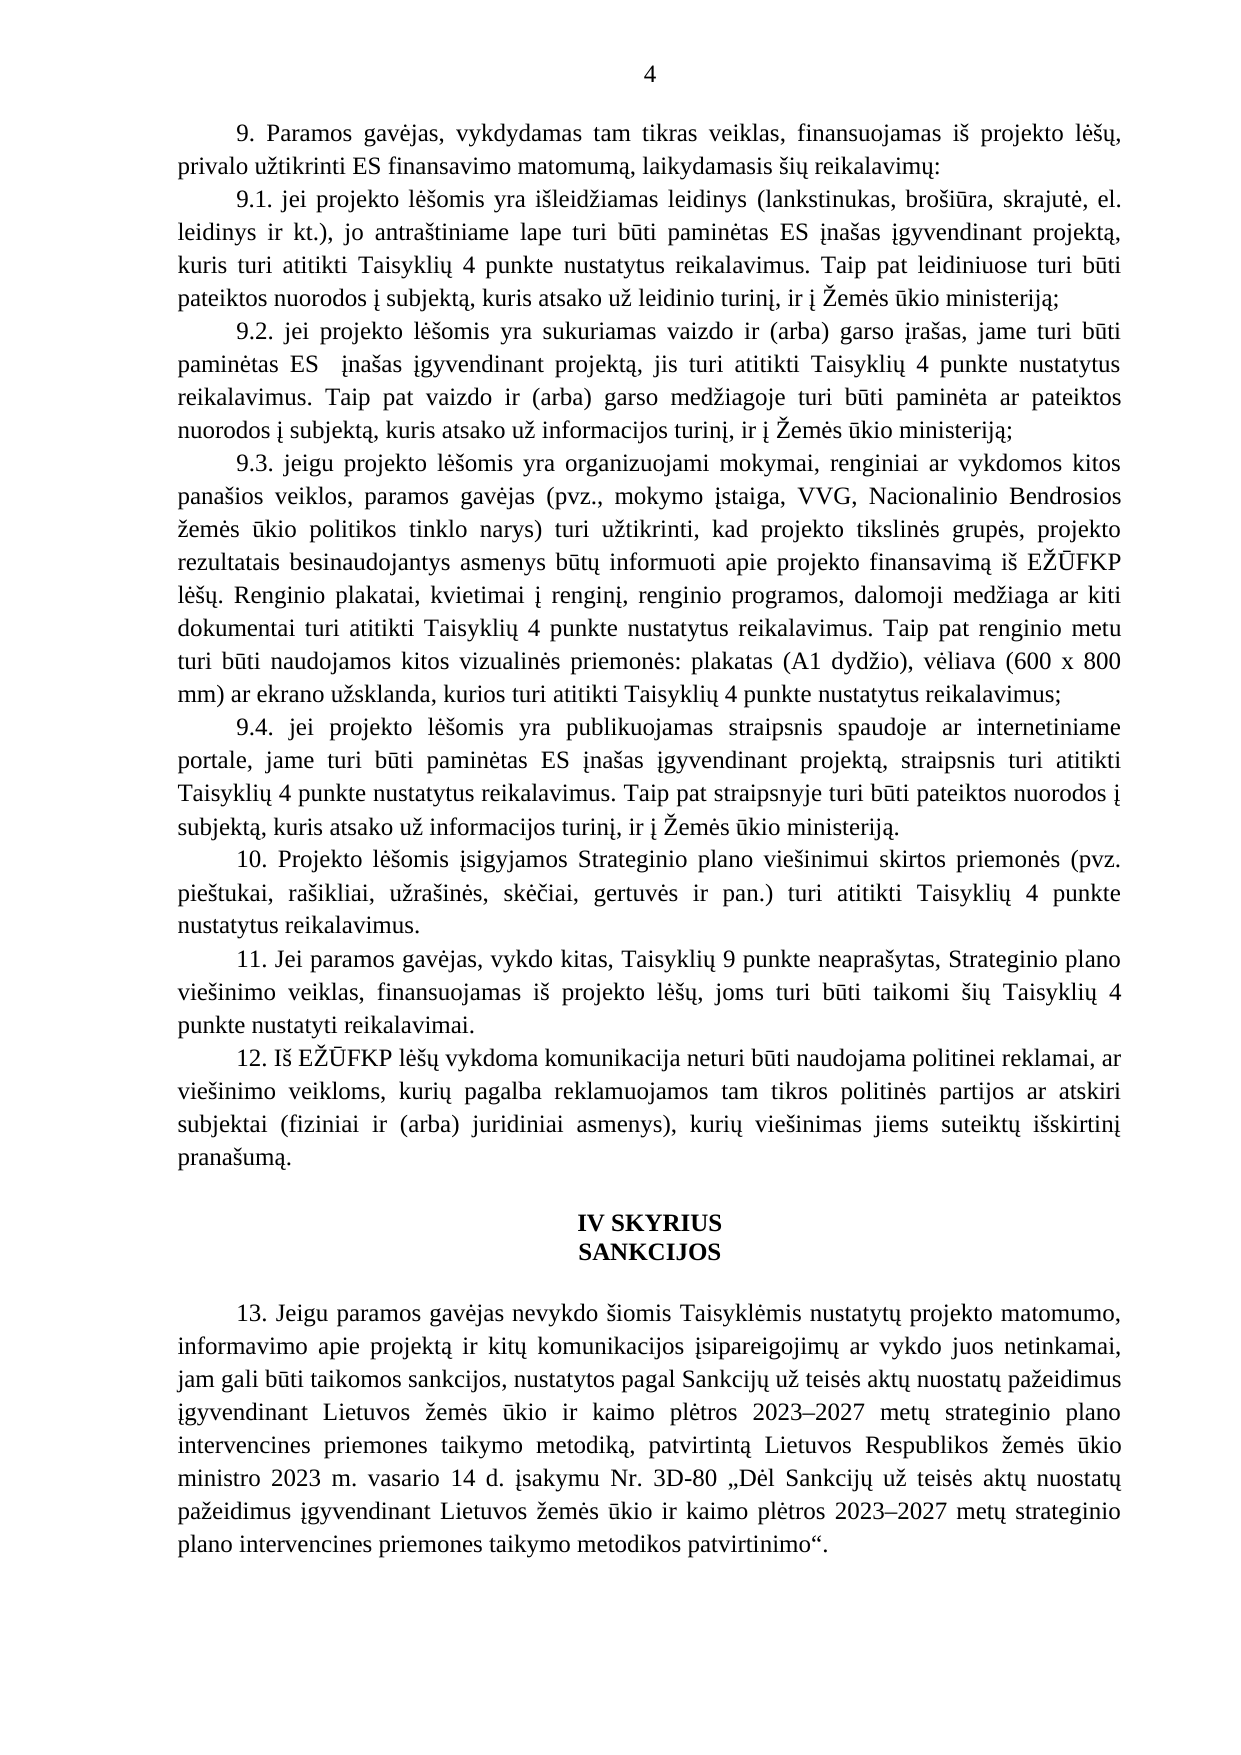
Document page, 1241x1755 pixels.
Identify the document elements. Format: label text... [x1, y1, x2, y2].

text 9.2. jei projekto lėšomis yra sukuriamas vaizdo ir (arba) garso įrašas, jame turi būti paminėtas ES įnašas įgyvendinant projektą, jis turi atitikti Taisyklių 4 punkte nustatytus reikalavimus. Taip pat vaizdo ir (arba) garso medžiagoje turi būti paminėta ar pateiktos nuorodos į subjektą, kuris atsako už informacijos turinį, ir į Žemės ūkio ministeriją; [177, 316, 1122, 444]
text IV SKYRIUS [177, 1208, 1122, 1237]
text 12. Iš EŽŪFKP lėšų vykdoma komunikacija neturi būti naudojama politinei reklamai, ar viešinimo veikloms, kurių pagalba reklamuojamos tam tikros politinės partijos ar atskiri subjektai (fiziniai ir (arba) juridiniai asmenys), kurių viešinimas jiems suteiktų išskirtinį pranašumą. [177, 1043, 1122, 1171]
text SANKCIJOS [177, 1237, 1122, 1265]
text 13. Jeigu paramos gavėjas nevykdo šiomis Taisyklėmis nustatytų projekto matomumo, informavimo apie projektą ir kitų komunikacijos įsipareigojimų ar vykdo juos netinkamai, jam gali būti taikomos sankcijos, nustatytos pagal Sankcijų už teisės aktų nuostatų pažeidimus įgyvendinant Lietuvos žemės ūkio ir kaimo plėtros 2023–2027 metų strateginio plano intervencines priemones taikymo metodiką, patvirtintą Lietuvos Respublikos žemės ūkio ministro 2023 m. vasario 14 d. įsakymu Nr. 3D-80 „Dėl Sankcijų už teisės aktų nuostatų pažeidimus įgyvendinant Lietuvos žemės ūkio ir kaimo plėtros 2023–2027 metų strateginio plano intervencines priemones taikymo metodikos patvirtinimo“. [177, 1298, 1122, 1558]
text 9.1. jei projekto lėšomis yra išleidžiamas leidinys (lankstinukas, brošiūra, skrajutė, el. leidinys ir kt.), jo antraštiniame lape turi būti paminėtas ES įnašas įgyvendinant projektą, kuris turi atitikti Taisyklių 4 punkte nustatytus reikalavimus. Taip pat leidiniuose turi būti pateiktos nuorodos į subjektą, kuris atsako už leidinio turinį, ir į Žemės ūkio ministeriją; [177, 184, 1122, 312]
text 10. Projekto lėšomis įsigyjamos Strateginio plano viešinimui skirtos priemonės (pvz. pieštukai, rašikliai, užrašinės, skėčiai, gertuvės ir pan.) turi atitikti Taisyklių 4 punkte nustatytus reikalavimus. [177, 844, 1122, 939]
text 9.3. jeigu projekto lėšomis yra organizuojami mokymai, renginiai ar vykdomos kitos panašios veiklos, paramos gavėjas (pvz., mokymo įstaiga, VVG, Nacionalinio Bendrosios žemės ūkio politikos tinklo narys) turi užtikrinti, kad projekto tikslinės grupės, projekto rezultatais besinaudojantys asmenys būtų informuoti apie projekto finansavimą iš EŽŪFKP lėšų. Renginio plakatai, kvietimai į renginį, renginio programos, dalomoji medžiaga ar kiti dokumentai turi atitikti Taisyklių 4 punkte nustatytus reikalavimus. Taip pat renginio metu turi būti naudojamos kitos vizualinės priemonės: plakatas (A1 dydžio), vėliava (600 x 800 mm) ar ekrano užsklanda, kurios turi atitikti Taisyklių 4 punkte nustatytus reikalavimus; [177, 448, 1122, 708]
text 9.4. jei projekto lėšomis yra publikuojamas straipsnis spaudoje ar internetiniame portale, jame turi būti paminėtas ES įnašas įgyvendinant projektą, straipsnis turi atitikti Taisyklių 4 punkte nustatytus reikalavimus. Taip pat straipsnyje turi būti pateiktos nuorodos į subjektą, kuris atsako už informacijos turinį, ir į Žemės ūkio ministeriją. [177, 712, 1122, 840]
text 11. Jei paramos gavėjas, vykdo kitas, Taisyklių 9 punkte neaprašytas, Strateginio plano viešinimo veiklas, finansuojamas iš projekto lėšų, joms turi būti taikomi šių Taisyklių 4 punkte nustatyti reikalavimai. [177, 944, 1122, 1038]
text 9. Paramos gavėjas, vykdydamas tam tikras veiklas, finansuojamas iš projekto lėšų, privalo užtikrinti ES finansavimo matomumą, laikydamasis šių reikalavimų: [177, 118, 1122, 180]
